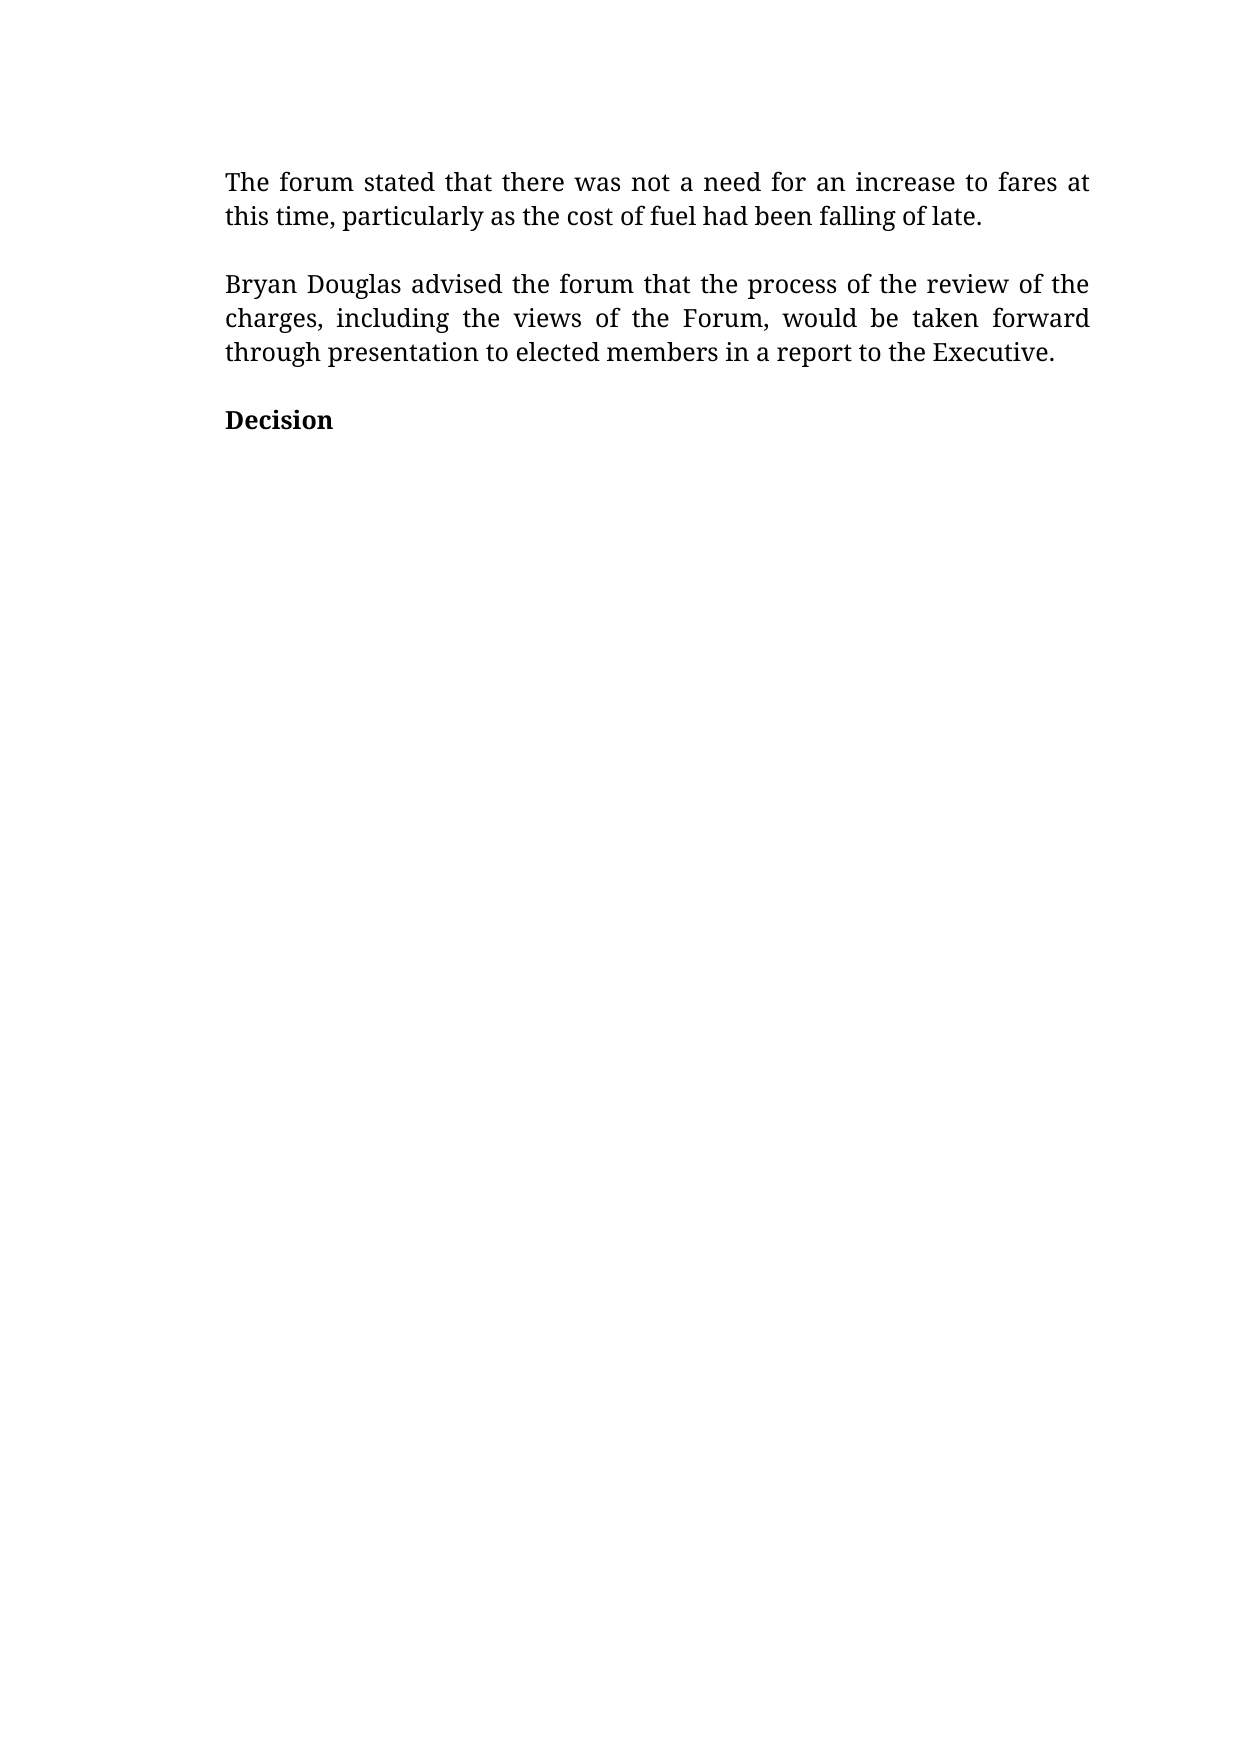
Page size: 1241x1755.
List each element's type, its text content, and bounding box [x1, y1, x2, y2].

text The forum stated that there was not a need for an increase to fares at this time, particularly as the cost of fuel had been falling of late. [225, 164, 1091, 233]
text Decision [225, 403, 1103, 437]
text Bryan Douglas advised the forum that the process of the review of the charges, including the views of the Forum, would be taken forward through presentation to elected members in a report to the Executive. [225, 267, 1091, 369]
